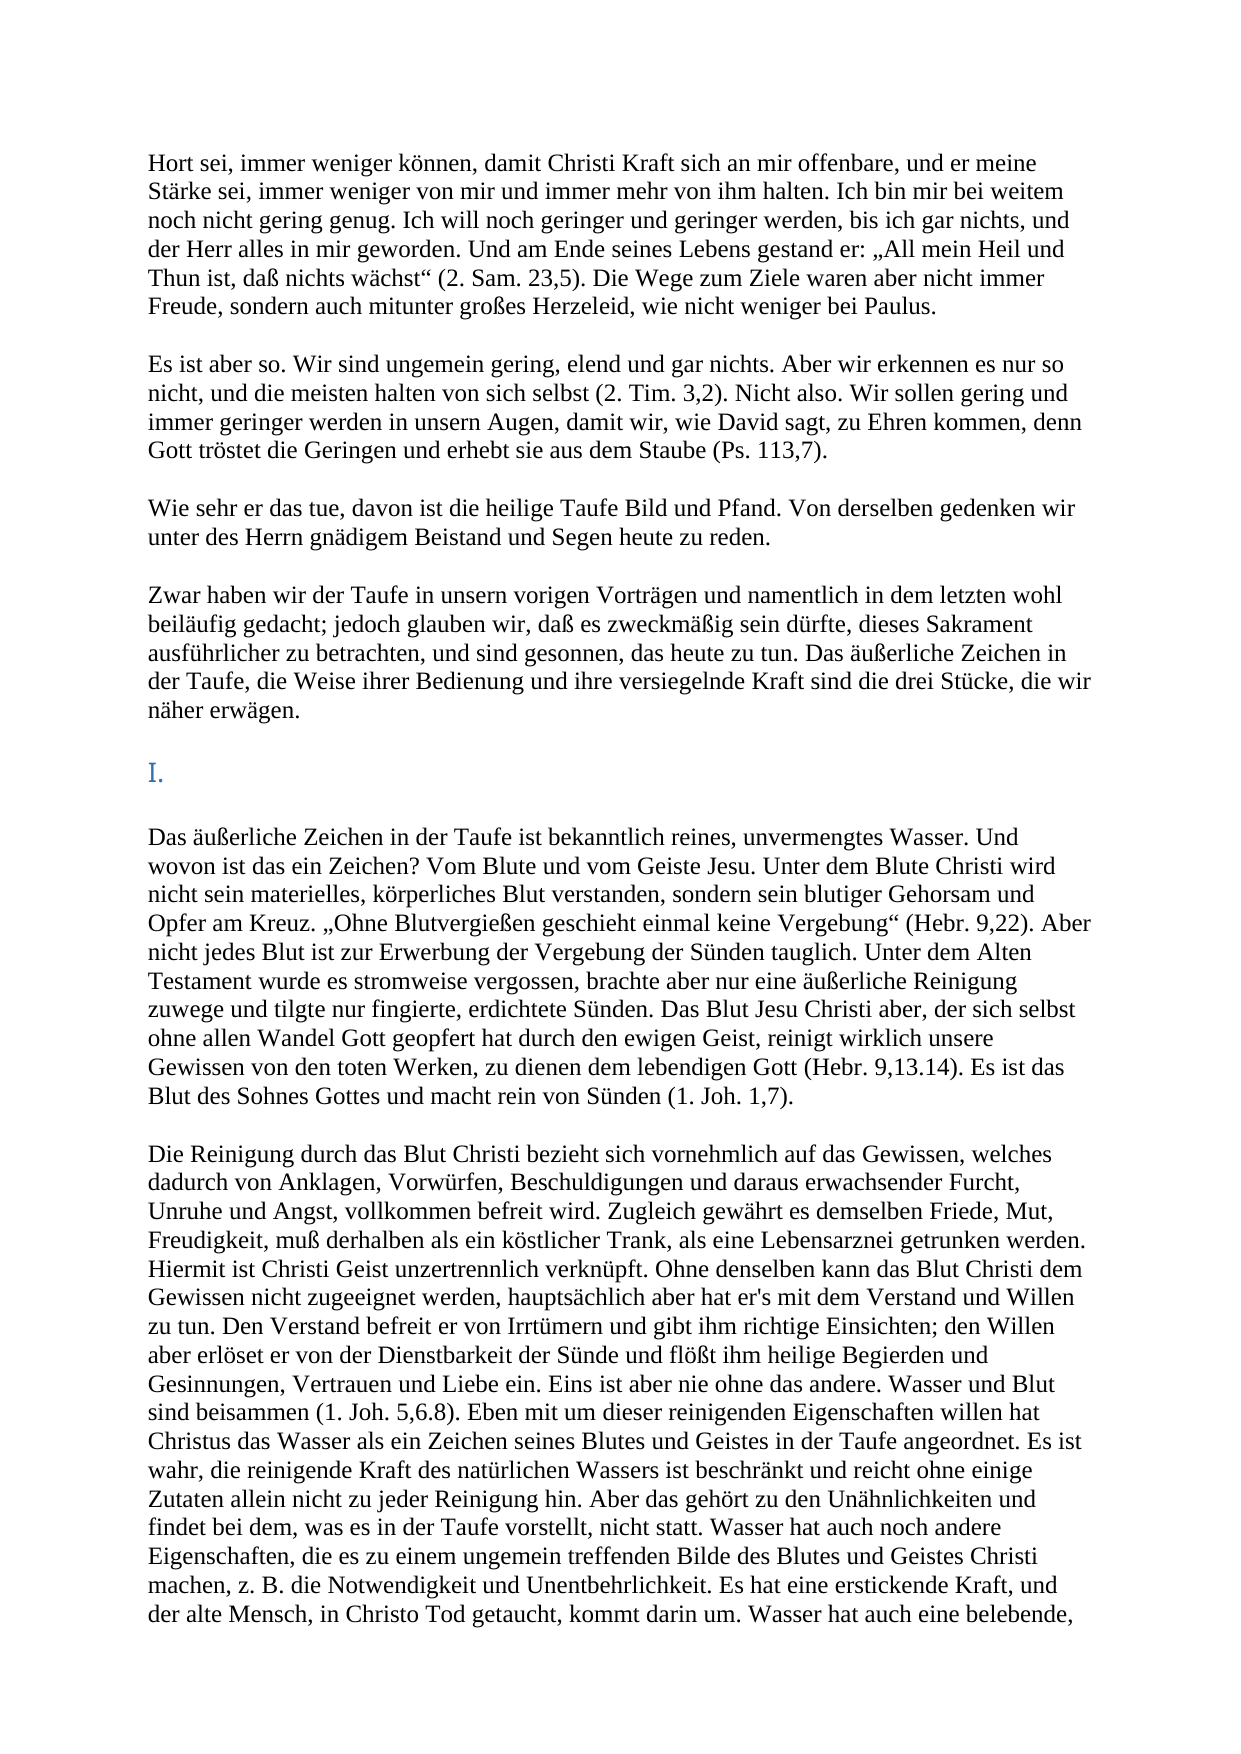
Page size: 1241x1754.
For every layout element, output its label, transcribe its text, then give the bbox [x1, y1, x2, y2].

text Zwar haben wir der Taufe in unsern vorigen Vorträgen und namentlich in dem letzten wohl beiläufig gedacht; jedoch glauben wir, daß es zweckmäßig sein dürfte, dieses Sakrament ausführlicher zu betrachten, und sind gesonnen, das heute zu tun. Das äußerliche Zeichen in der Taufe, die Weise ihrer Bedienung und ihre versiegelnde Kraft sind die drei Stücke, die wir näher erwägen. [148, 580, 1093, 724]
subtitle I. [148, 753, 1093, 790]
text Es ist aber so. Wir sind ungemein gering, elend und gar nichts. Aber wir erkennen es nur so nicht, und die meisten halten von sich selbst (2. Tim. 3,2). Nicht also. Wir sollen gering und immer geringer werden in unsern Augen, damit wir, wie David sagt, zu Ehren kommen, denn Gott tröstet die Geringen und erhebt sie aus dem Staube (Ps. 113,7). [148, 349, 1093, 464]
text Wie sehr er das tue, davon ist die heilige Taufe Bild und Pfand. Von derselben gedenken wir unter des Herrn gnädigem Beistand und Segen heute zu reden. [148, 493, 1093, 551]
text Die Reinigung durch das Blut Christi bezieht sich vornehmlich auf das Gewissen, welches dadurch von Anklagen, Vorwürfen, Beschuldigungen und daraus erwachsender Furcht, Unruhe und Angst, vollkommen befreit wird. Zugleich gewährt es demselben Friede, Mut, Freudigkeit, muß derhalben als ein köstlicher Trank, als eine Lebensarznei getrunken werden. Hiermit ist Christi Geist unzertrennlich verknüpft. Ohne denselben kann das Blut Christi dem Gewissen nicht zugeeignet werden, hauptsächlich aber hat er's mit dem Verstand und Willen zu tun. Den Verstand befreit er von Irrtümern und gibt ihm richtige Einsichten; den Willen aber erlöset er von der Dienstbarkeit der Sünde und flößt ihm heilige Begierden und Gesinnungen, Vertrauen und Liebe ein. Eins ist aber nie ohne das andere. Wasser und Blut sind beisammen (1. Joh. 5,6.8). Eben mit um dieser reinigenden Eigenschaften willen hat Christus das Wasser als ein Zeichen seines Blutes und Geistes in der Taufe angeordnet. Es ist wahr, die reinigende Kraft des natürlichen Wassers ist beschränkt und reicht ohne einige Zutaten allein nicht zu jeder Reinigung hin. Aber das gehört zu den Unähnlichkeiten und findet bei dem, was es in der Taufe vorstellt, nicht statt. Wasser hat auch noch andere Eigenschaften, die es zu einem ungemein treffenden Bilde des Blutes und Geistes Christi machen, z. B. die Notwendigkeit und Unentbehrlichkeit. Es hat eine erstickende Kraft, und der alte Mensch, in Christo Tod getaucht, kommt darin um. Wasser hat auch eine belebende, [148, 1139, 1093, 1627]
text Hort sei, immer weniger können, damit Christi Kraft sich an mir offenbare, und er meine Stärke sei, immer weniger von mir und immer mehr von ihm halten. Ich bin mir bei weitem noch nicht gering genug. Ich will noch geringer und geringer werden, bis ich gar nichts, und der Herr alles in mir geworden. Und am Ende seines Lebens gestand er: „All mein Heil und Thun ist, daß nichts wächst“ (2. Sam. 23,5). Die Wege zum Ziele waren aber nicht immer Freude, sondern auch mitunter großes Herzeleid, wie nicht weniger bei Paulus. [148, 148, 1093, 320]
text Das äußerliche Zeichen in der Taufe ist bekanntlich reines, unvermengtes Wasser. Und wovon ist das ein Zeichen? Vom Blute und vom Geiste Jesu. Unter dem Blute Christi wird nicht sein materielles, körperliches Blut verstanden, sondern sein blutiger Gehorsam und Opfer am Kreuz. „Ohne Blutvergießen geschieht einmal keine Vergebung“ (Hebr. 9,22). Aber nicht jedes Blut ist zur Erwerbung der Vergebung der Sünden tauglich. Unter dem Alten Testament wurde es stromweise vergossen, brachte aber nur eine äußerliche Reinigung zuwege und tilgte nur fingierte, erdichtete Sünden. Das Blut Jesu Christi aber, der sich selbst ohne allen Wandel Gott geopfert hat durch den ewigen Geist, reinigt wirklich unsere Gewissen von den toten Werken, zu dienen dem lebendigen Gott (Hebr. 9,13.14). Es ist das Blut des Sohnes Gottes und macht rein von Sünden (1. Joh. 1,7). [148, 822, 1093, 1109]
